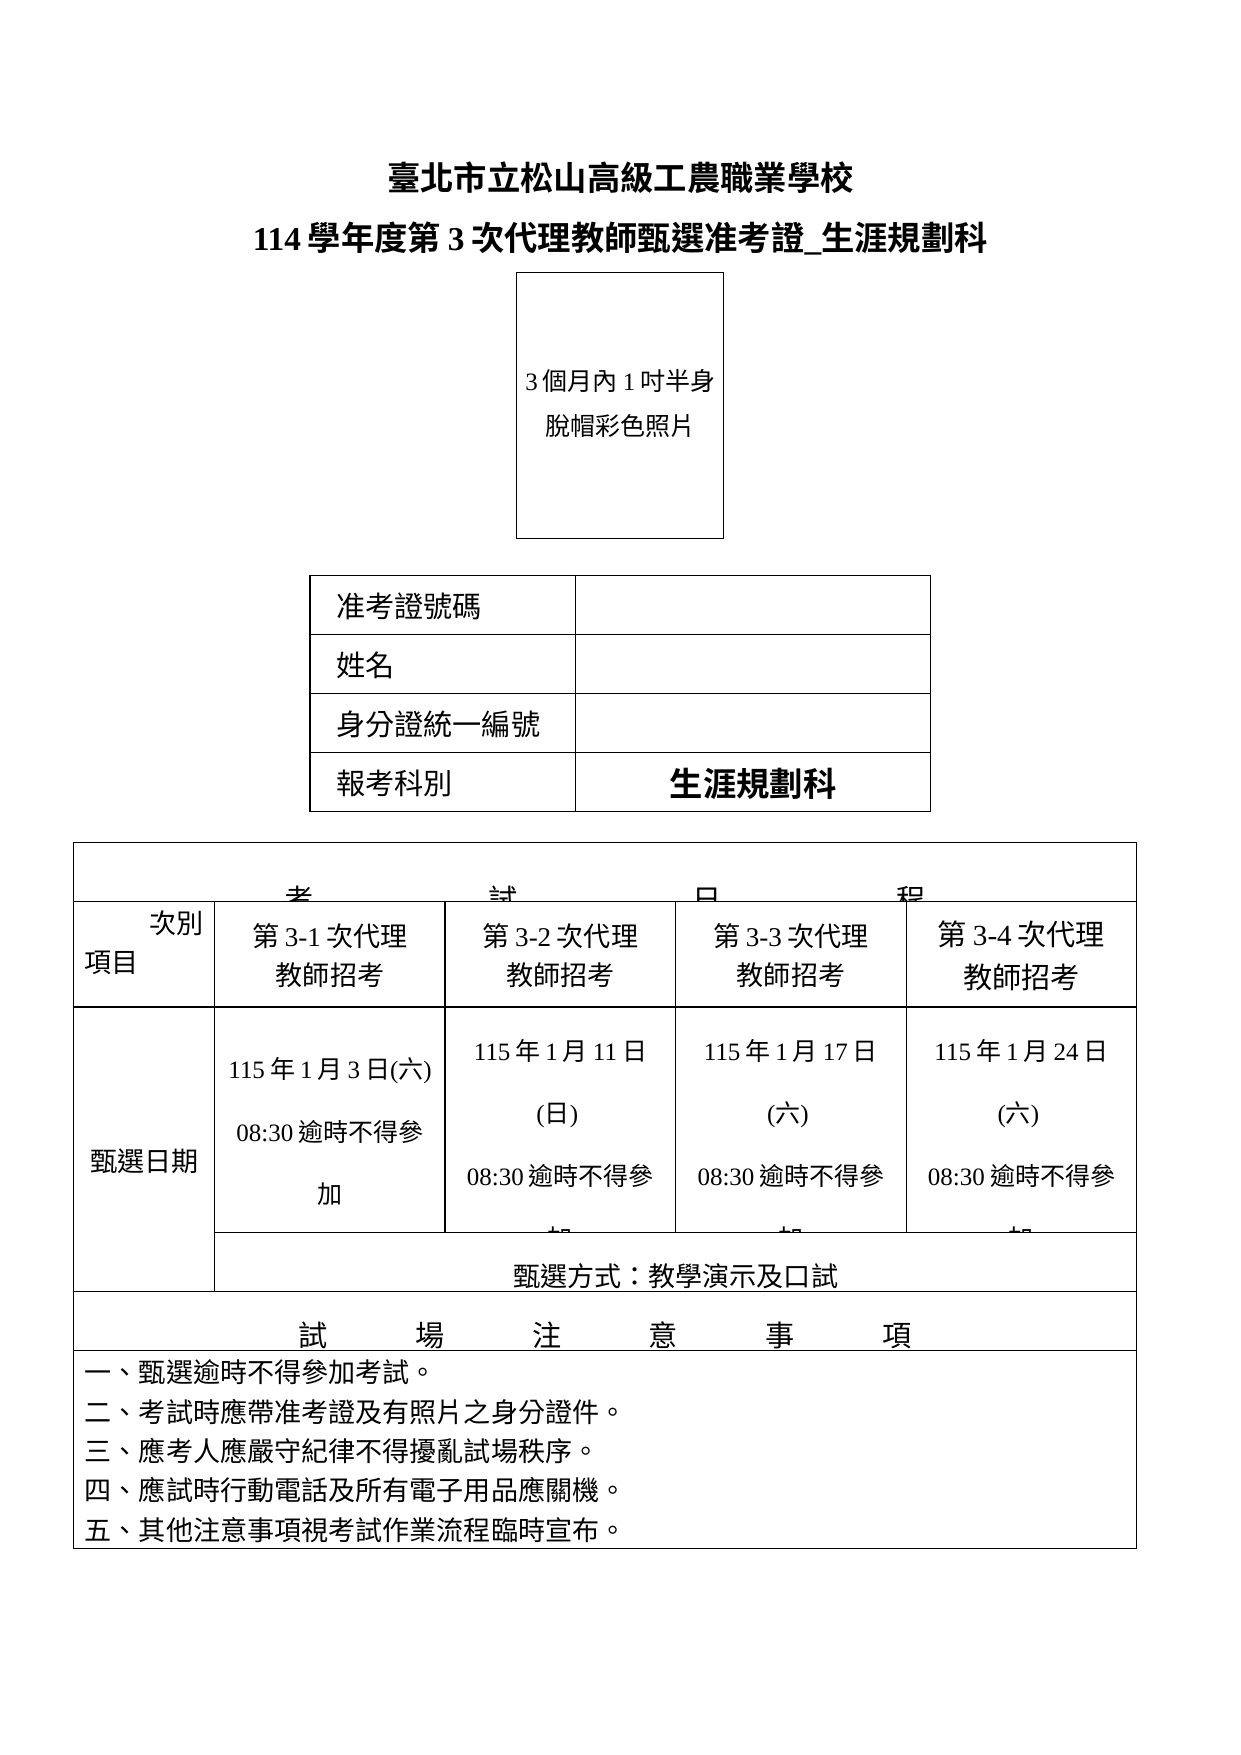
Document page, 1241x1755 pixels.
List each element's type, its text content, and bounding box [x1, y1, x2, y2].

table_cell [576, 694, 930, 752]
table_cell 身分證統一編號 [311, 694, 575, 752]
table_cell [576, 635, 930, 693]
table_header [576, 576, 930, 634]
table_cell 甄選日期 [74, 1008, 214, 1291]
table_cell 第3-1次代理 教師招考 [215, 902, 444, 1006]
table_cell 報考科別 [311, 753, 575, 811]
table_cell 115年1月3日(六) 08:30逾時不得參加 [215, 1008, 444, 1232]
table_cell 115年1月17日(六) 08:30逾時不得參加 [676, 1008, 906, 1232]
table_cell 一、甄選逾時不得參加考試。 二、考試時應帶准考證及有照片之身分證件。 三、應考人應嚴守紀律不得擾亂試場秩序。 四、應試時行動電話及所有電子用品應關機。 五、其他注意事項視考試作業流程臨時宣布。 [74, 1351, 1136, 1548]
text 臺北市立松山高級工農職業學校 [89, 151, 1152, 200]
table_header 考 試 日 程 [74, 843, 1136, 901]
table_cell 姓名 [311, 635, 575, 693]
table_header 3個月內1吋半身 脫帽彩色照片 [517, 273, 723, 538]
text 114學年度第3次代理教師甄選准考證_生涯規劃科 [89, 212, 1152, 260]
table_cell 115年1月11日(日) 08:30逾時不得參加 [446, 1008, 675, 1232]
table_header 准考證號碼 [311, 576, 575, 634]
table_cell 第3-2次代理 教師招考 [446, 902, 675, 1006]
table_cell 115年1月24日(六) 08:30逾時不得參加 [907, 1008, 1136, 1232]
table_cell 生涯規劃科 [576, 753, 930, 811]
table_cell 第3-4次代理 教師招考 [907, 902, 1136, 1006]
table_cell 第3-3次代理 教師招考 [676, 902, 906, 1006]
table_cell 次別 項目 [74, 902, 214, 1006]
table_cell 甄選方式：教學演示及口試 [215, 1233, 1136, 1291]
table_cell 試 場 注 意 事 項 [74, 1292, 1136, 1350]
